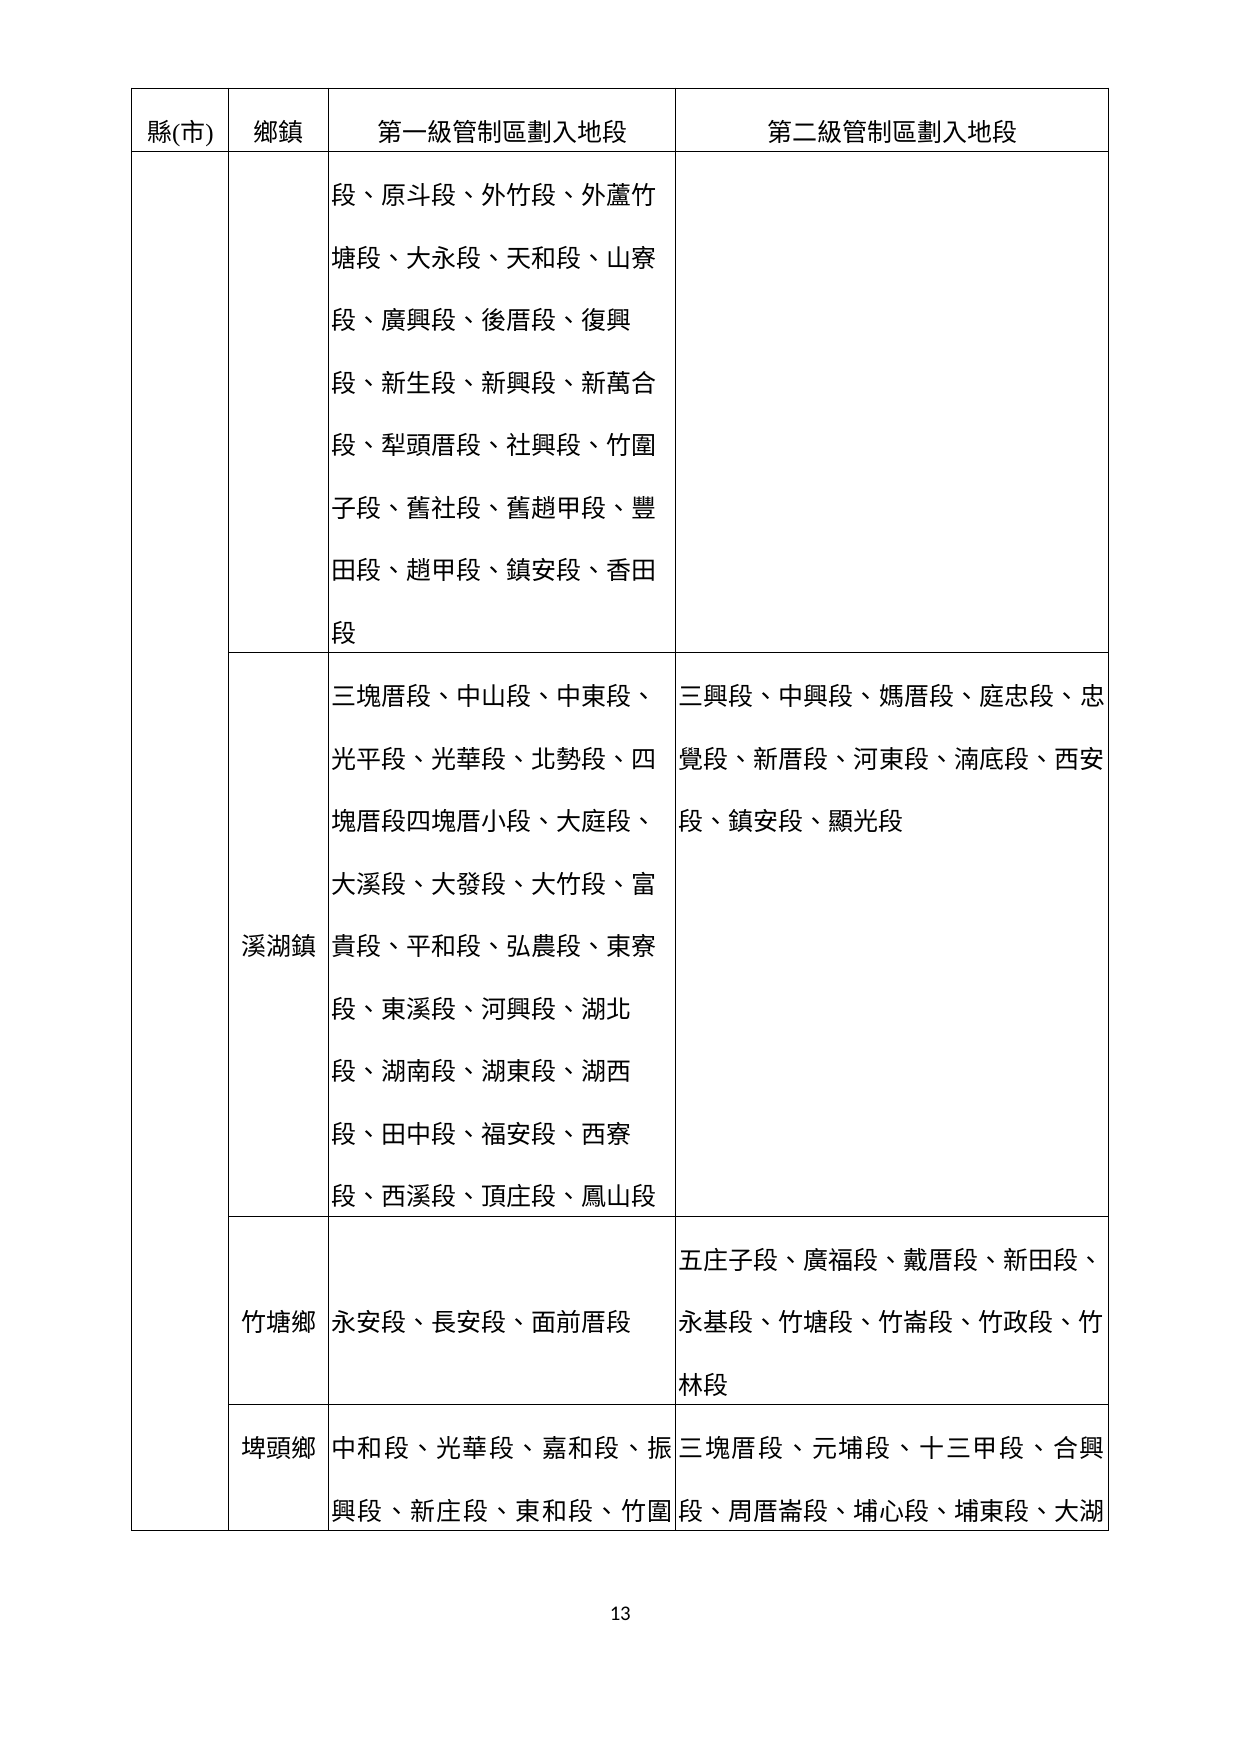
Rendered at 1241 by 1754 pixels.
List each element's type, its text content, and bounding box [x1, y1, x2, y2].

table_cell [132, 152, 228, 1530]
table_cell 溪湖鎮 [229, 653, 328, 1216]
table_cell 竹塘鄉 [229, 1217, 328, 1404]
table_header 第二級管制區劃入地段 [676, 89, 1108, 151]
table_cell 埤頭鄉 [229, 1405, 328, 1530]
table_header 第一級管制區劃入地段 [329, 89, 675, 151]
table_cell 三興段、中興段、媽厝段、庭忠段、忠覺段、新厝段、河東段、湳底段、西安段、鎮安段、顯光段 [676, 653, 1108, 1216]
table_cell [229, 152, 328, 652]
table_header 縣(市) [132, 89, 228, 151]
table_cell 永安段、長安段、面前厝段 [329, 1217, 675, 1404]
table_cell 五庄子段、廣福段、戴厝段、新田段、永基段、竹塘段、竹崙段、竹政段、竹林段 [676, 1217, 1108, 1404]
table_cell [676, 152, 1108, 652]
table_cell 三塊厝段、中山段、中東段、光平段、光華段、北勢段、四塊厝段四塊厝小段、大庭段、大溪段、大發段、大竹段、富貴段、平和段、弘農段、東寮段、東溪段、河興段、湖北段、湖南段、湖東段、湖西段、田中段、福安段、西寮段、西溪段、頂庄段、鳳山段 [329, 653, 675, 1216]
table_cell 段、原斗段、外竹段、外蘆竹塘段、大永段、天和段、山寮段、廣興段、後厝段、復興段、新生段、新興段、新萬合段、犁頭厝段、社興段、竹圍子段、舊社段、舊趙甲段、豐田段、趙甲段、鎮安段、香田段 [329, 152, 675, 652]
table_cell 三塊厝段、元埔段、十三甲段、合興段、周厝崙段、埔心段、埔東段、大湖 [676, 1405, 1108, 1530]
table_cell 中和段、光華段、嘉和段、振興段、新庄段、東和段、竹圍 [329, 1405, 675, 1530]
table_header 鄉鎮 [229, 89, 328, 151]
